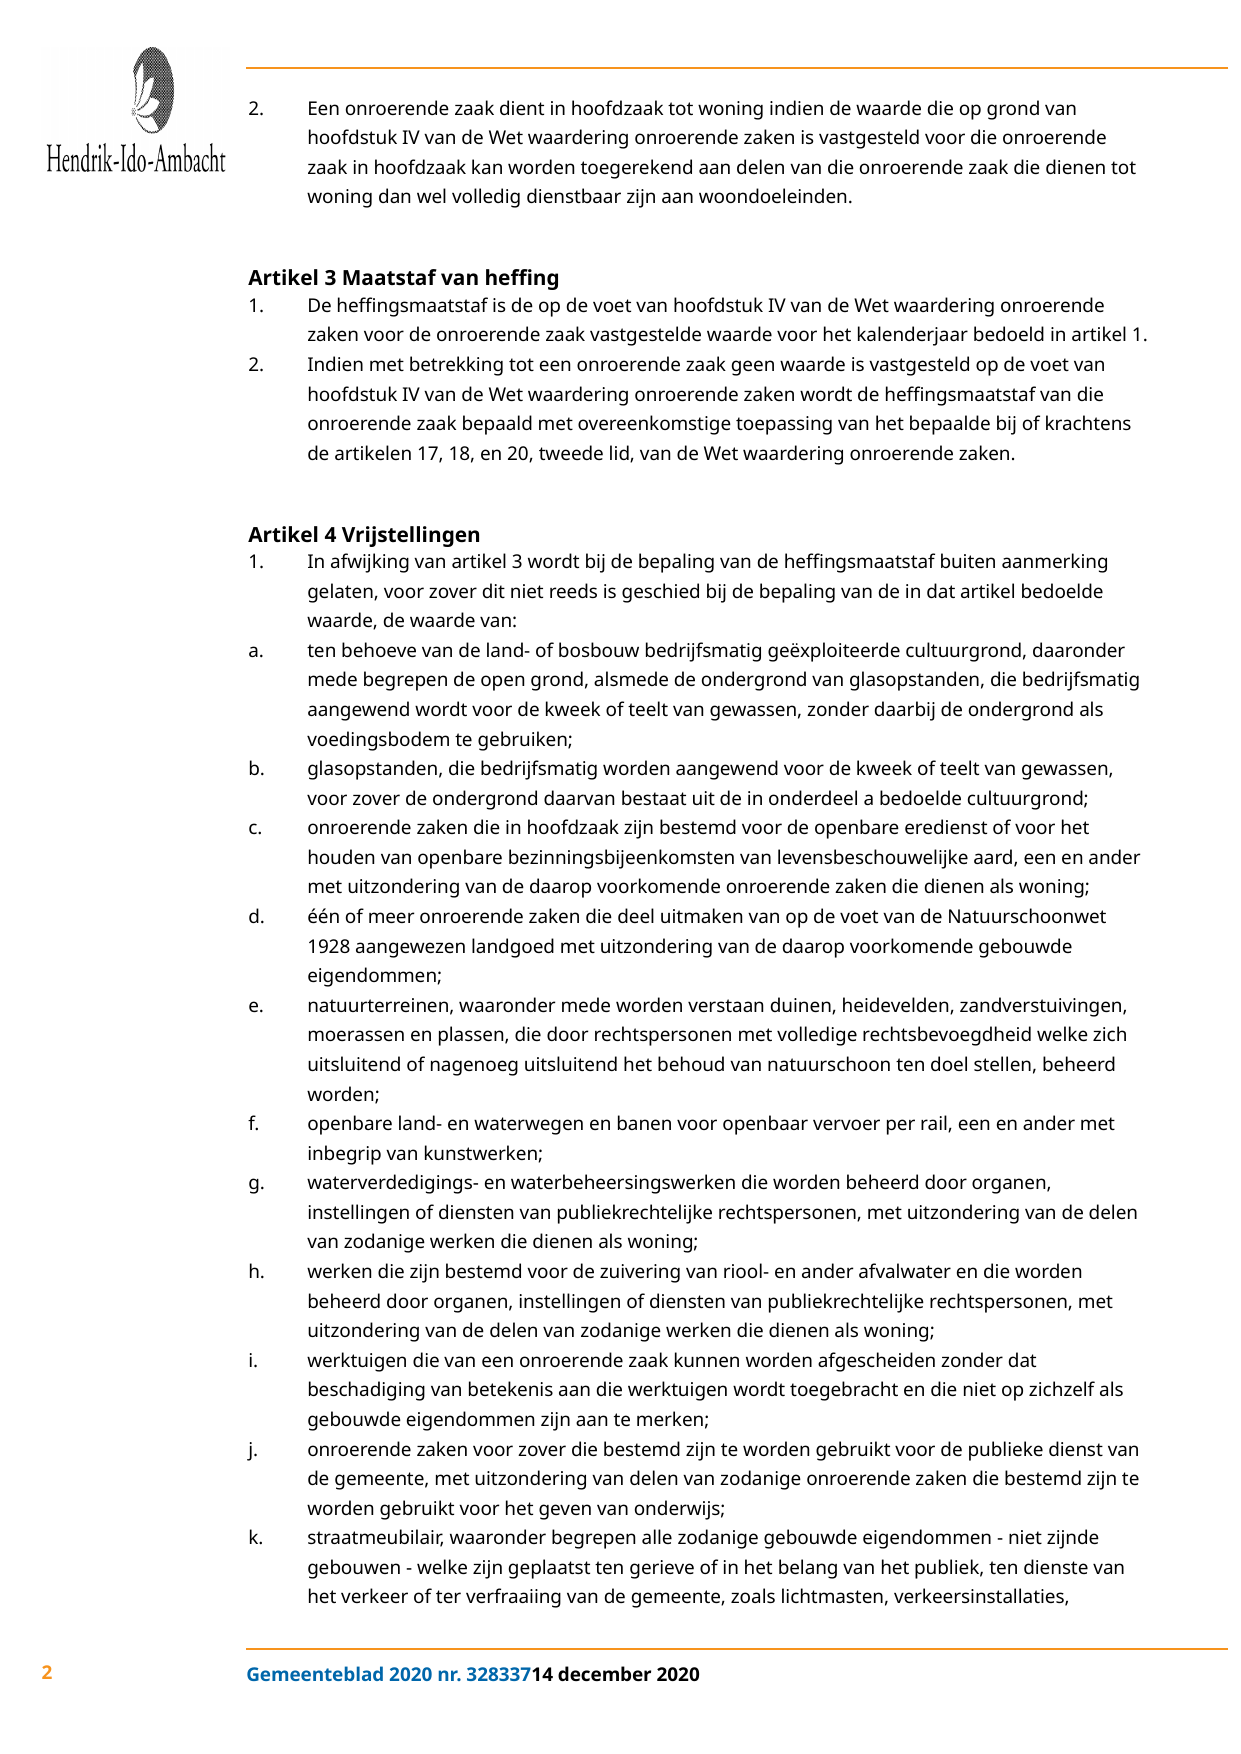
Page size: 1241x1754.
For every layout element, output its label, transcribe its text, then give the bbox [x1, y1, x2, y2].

list waterverdedigings- en waterbeheersingswerken die worden beheerd door organen, instellingen of diensten van publiekrechtelijke rechtspersonen, met uitzondering van de delen van zodanige werken die dienen als woning; [248, 1169, 1152, 1254]
list onroerende zaken die in hoofdzaak zijn bestemd voor de openbare eredienst of voor het houden van openbare bezinningsbijeenkomsten van levensbeschouwelijke aard, een en ander met uitzondering van de daarop voorkomende onroerende zaken die dienen als woning; [248, 814, 1152, 899]
text Artikel 3 Maatstaf van heffing [248, 263, 1152, 292]
picture [41, 47, 231, 172]
list De heffingsmaatstaf is de op de voet van hoofdstuk IV van de Wet waardering onroerende zaken voor de onroerende zaak vastgestelde waarde voor het kalenderjaar bedoeld in artikel 1. [248, 292, 1152, 347]
list Een onroerende zaak dient in hoofdzaak tot woning indien de waarde die op grond van hoofdstuk IV van de Wet waardering onroerende zaken is vastgesteld voor die onroerende zaak in hoofdzaak kan worden toegerekend aan delen van die onroerende zaak die dienen tot woning dan wel volledig dienstbaar zijn aan woondoeleinden. [248, 95, 1152, 209]
list werktuigen die van een onroerende zaak kunnen worden afgescheiden zonder dat beschadiging van betekenis aan die werktuigen wordt toegebracht en die niet op zichzelf als gebouwde eigendommen zijn aan te merken; [248, 1347, 1152, 1432]
list In afwijking van artikel 3 wordt bij de bepaling van de heffingsmaatstaf buiten aanmerking gelaten, voor zover dit niet reeds is geschied bij de bepaling van de in dat artikel bedoelde waarde, de waarde van: [248, 548, 1152, 633]
list openbare land- en waterwegen en banen voor openbaar vervoer per rail, een en ander met inbegrip van kunstwerken; [248, 1110, 1152, 1166]
list ten behoeve van de land- of bosbouw bedrijfsmatig geëxploiteerde cultuurgrond, daaronder mede begrepen de open grond, alsmede de ondergrond van glasopstanden, die bedrijfsmatig aangewend wordt voor de kweek of teelt van gewassen, zonder daarbij de ondergrond als voedingsbodem te gebruiken; [248, 637, 1152, 752]
list onroerende zaken voor zover die bestemd zijn te worden gebruikt voor de publieke dienst van de gemeente, met uitzondering van delen van zodanige onroerende zaken die bestemd zijn te worden gebruikt voor het geven van onderwijs; [248, 1436, 1152, 1521]
list natuurterreinen, waaronder mede worden verstaan duinen, heidevelden, zandverstuivingen, moerassen en plassen, die door rechtspersonen met volledige rechtsbevoegdheid welke zich uitsluitend of nagenoeg uitsluitend het behoud van natuurschoon ten doel stellen, beheerd worden; [248, 992, 1152, 1107]
list straatmeubilair, waaronder begrepen alle zodanige gebouwde eigendommen - niet zijnde gebouwen - welke zijn geplaatst ten gerieve of in het belang van het publiek, ten dienste van het verkeer of ter verfraaiing van de gemeente, zoals lichtmasten, verkeersinstallaties, [248, 1524, 1152, 1609]
list één of meer onroerende zaken die deel uitmaken van op de voet van de Natuurschoonwet 1928 aangewezen landgoed met uitzondering van de daarop voorkomende gebouwde eigendommen; [248, 903, 1152, 988]
text Artikel 4 Vrijstellingen [248, 520, 1152, 548]
list glasopstanden, die bedrijfsmatig worden aangewend voor de kweek of teelt van gewassen, voor zover de ondergrond daarvan bestaat uit de in onderdeel a bedoelde cultuurgrond; [248, 755, 1152, 811]
list Indien met betrekking tot een onroerende zaak geen waarde is vastgesteld op de voet van hoofdstuk IV van de Wet waardering onroerende zaken wordt de heffingsmaatstaf van die onroerende zaak bepaald met overeenkomstige toepassing van het bepaalde bij of krachtens de artikelen 17, 18, en 20, tweede lid, van de Wet waardering onroerende zaken. [248, 351, 1152, 466]
list werken die zijn bestemd voor de zuivering van riool- en ander afvalwater en die worden beheerd door organen, instellingen of diensten van publiekrechtelijke rechtspersonen, met uitzondering van de delen van zodanige werken die dienen als woning; [248, 1258, 1152, 1343]
